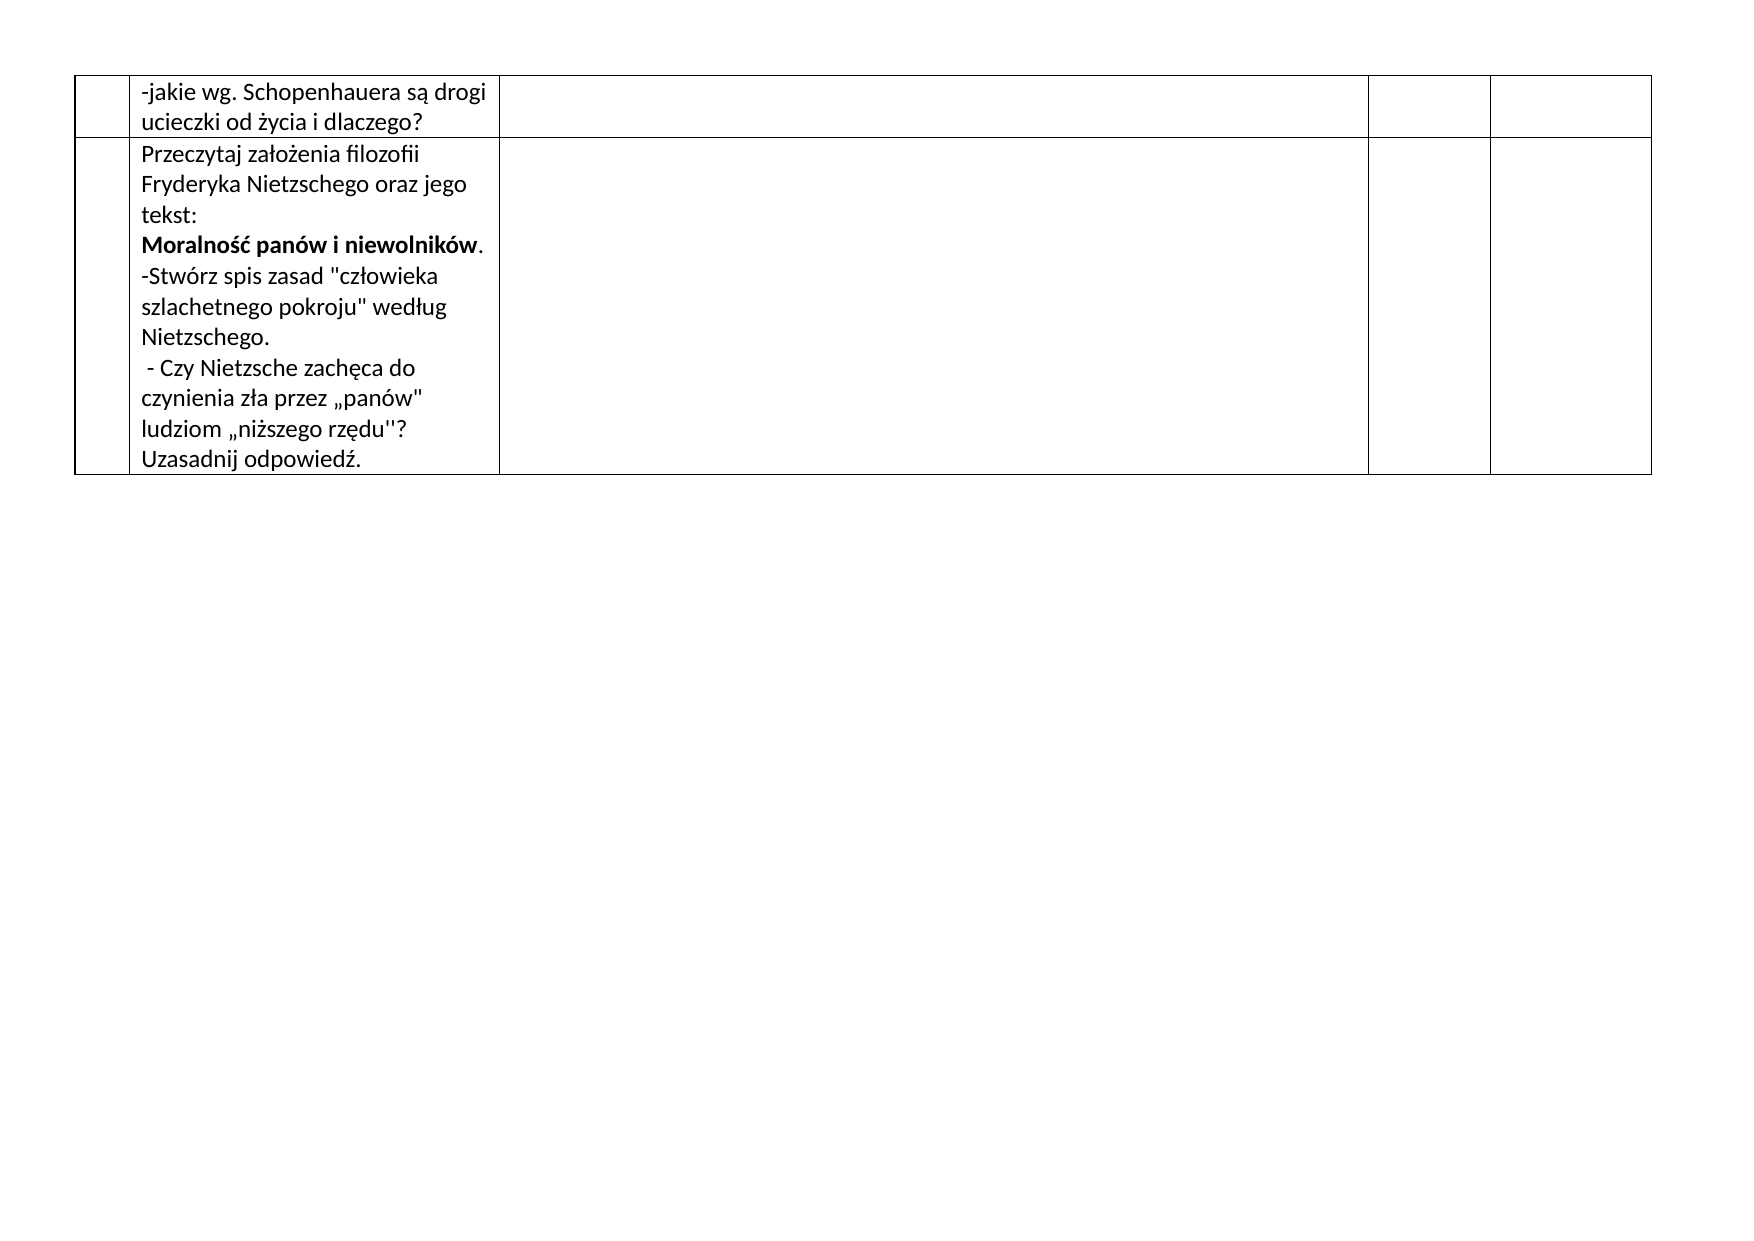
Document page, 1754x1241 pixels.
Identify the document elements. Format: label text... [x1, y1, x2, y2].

table_cell [1491, 138, 1651, 474]
table_cell Przeczytaj założenia filozofii Fryderyka Nietzschego oraz jego tekst: Moralność panów i niewolników. -Stwórz spis zasad "człowieka szlachetnego pokroju" według Nietzschego. - Czy Nietzsche zachęca do czynienia zła przez „panów" ludziom „niższego rzędu''? Uzasadnij odpowiedź. [130, 138, 499, 474]
table_cell [1369, 138, 1490, 474]
table_cell -jakie wg. Schopenhauera są drogi ucieczki od życia i dlaczego? [130, 76, 499, 137]
table_cell [500, 138, 1368, 474]
table_cell [1491, 76, 1651, 137]
table_cell [76, 76, 129, 137]
table_cell [1369, 76, 1490, 137]
table_cell [500, 76, 1368, 137]
table_cell [76, 138, 129, 474]
